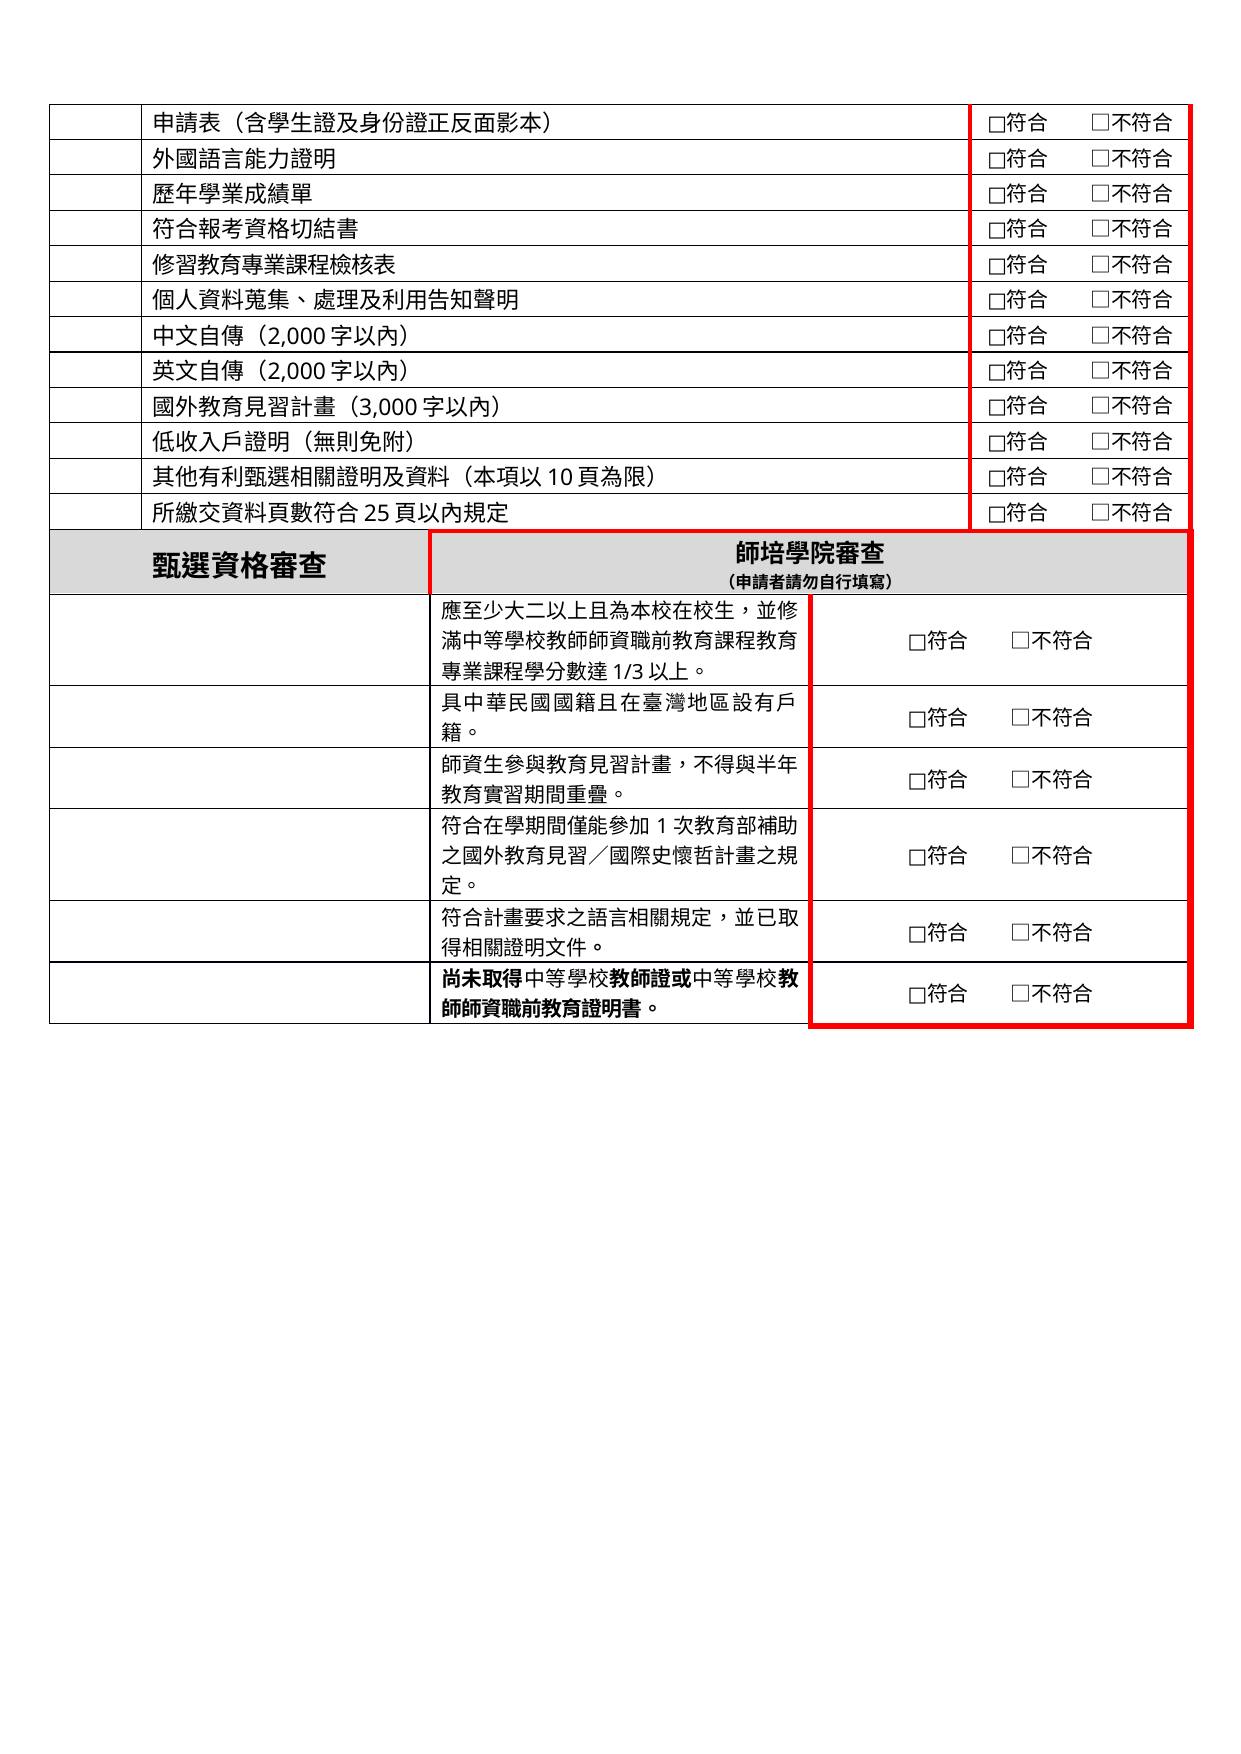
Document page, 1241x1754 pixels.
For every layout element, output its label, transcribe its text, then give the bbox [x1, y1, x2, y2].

table_cell [50, 317, 141, 351]
table_cell 修習教育專業課程檢核表 [142, 246, 968, 281]
table_cell □符合 □不符合 [972, 211, 1188, 245]
table_cell 師培學院審查 （申請者請勿自行填寫） [432, 533, 1187, 593]
table_cell [50, 140, 141, 174]
table_cell □符合 □不符合 [972, 175, 1188, 210]
table_cell [50, 282, 141, 316]
table_cell [50, 105, 141, 139]
table_cell □符合 □不符合 [972, 105, 1188, 139]
table_cell [50, 686, 429, 747]
table_cell 英文自傳（2,000字以內） [142, 353, 968, 387]
table_cell 個人資料蒐集、處理及利用告知聲明 [142, 282, 968, 316]
table_cell 符合在學期間僅能參加1次教育部補助之國外教育見習／國際史懷哲計畫之規定。 [431, 809, 808, 900]
table_cell □符合 □不符合 [972, 353, 1188, 387]
table_cell 師資生參與教育見習計畫，不得與半年教育實習期間重疊。 [431, 748, 808, 808]
table_cell □符合 □不符合 [972, 140, 1188, 174]
table_cell □符合 □不符合 [972, 388, 1188, 422]
table_cell 其他有利甄選相關證明及資料（本項以10頁為限） [142, 459, 968, 493]
table_cell □符合 □不符合 [972, 423, 1188, 458]
table_cell [50, 388, 141, 422]
table_cell □符合 □不符合 [972, 282, 1188, 316]
table_cell 所繳交資料頁數符合25頁以內規定 [142, 494, 968, 528]
table_cell [50, 246, 141, 281]
table_cell [50, 809, 429, 900]
table_cell [50, 963, 429, 1023]
table_cell □符合 □不符合 [813, 686, 1187, 747]
table_cell [50, 748, 429, 808]
table_cell □符合 □不符合 [972, 459, 1188, 493]
table_cell [50, 423, 141, 458]
table_cell 申請表（含學生證及身份證正反面影本） [142, 105, 968, 139]
table_cell 中文自傳（2,000字以內） [142, 317, 968, 351]
table_cell □符合 □不符合 [813, 963, 1187, 1023]
table_cell [50, 211, 141, 245]
table_cell 符合報考資格切結書 [142, 211, 968, 245]
table_cell □符合 □不符合 [972, 246, 1188, 281]
table_cell [50, 595, 429, 685]
table_cell 應至少大二以上且為本校在校生，並修滿中等學校教師師資職前教育課程教育專業課程學分數達1/3以上。 [431, 595, 808, 685]
table_cell 具中華民國國籍且在臺灣地區設有戶籍。 [431, 686, 808, 747]
table_cell [50, 175, 141, 210]
table_cell 符合計畫要求之語言相關規定，並已取得相關證明文件。 [431, 901, 808, 961]
table_cell 甄選資格審查 [50, 530, 428, 593]
table_cell □符合 □不符合 [813, 595, 1187, 685]
table_cell 外國語言能力證明 [142, 140, 968, 174]
table_cell □符合 □不符合 [813, 901, 1187, 961]
table_cell 尚未取得中等學校教師證或中等學校教師師資職前教育證明書。 [431, 963, 808, 1023]
table_cell 歷年學業成績單 [142, 175, 968, 210]
table_cell □符合 □不符合 [813, 748, 1187, 808]
table_cell [50, 459, 141, 493]
table_cell 國外教育見習計畫（3,000字以內） [142, 388, 968, 422]
table_cell [50, 901, 429, 961]
table_cell □符合 □不符合 [972, 317, 1188, 351]
table_cell [50, 353, 141, 387]
table_cell □符合 □不符合 [972, 494, 1188, 528]
table_cell □符合 □不符合 [813, 809, 1187, 900]
table_cell 低收入戶證明（無則免附） [142, 423, 968, 458]
table_cell [50, 494, 141, 528]
